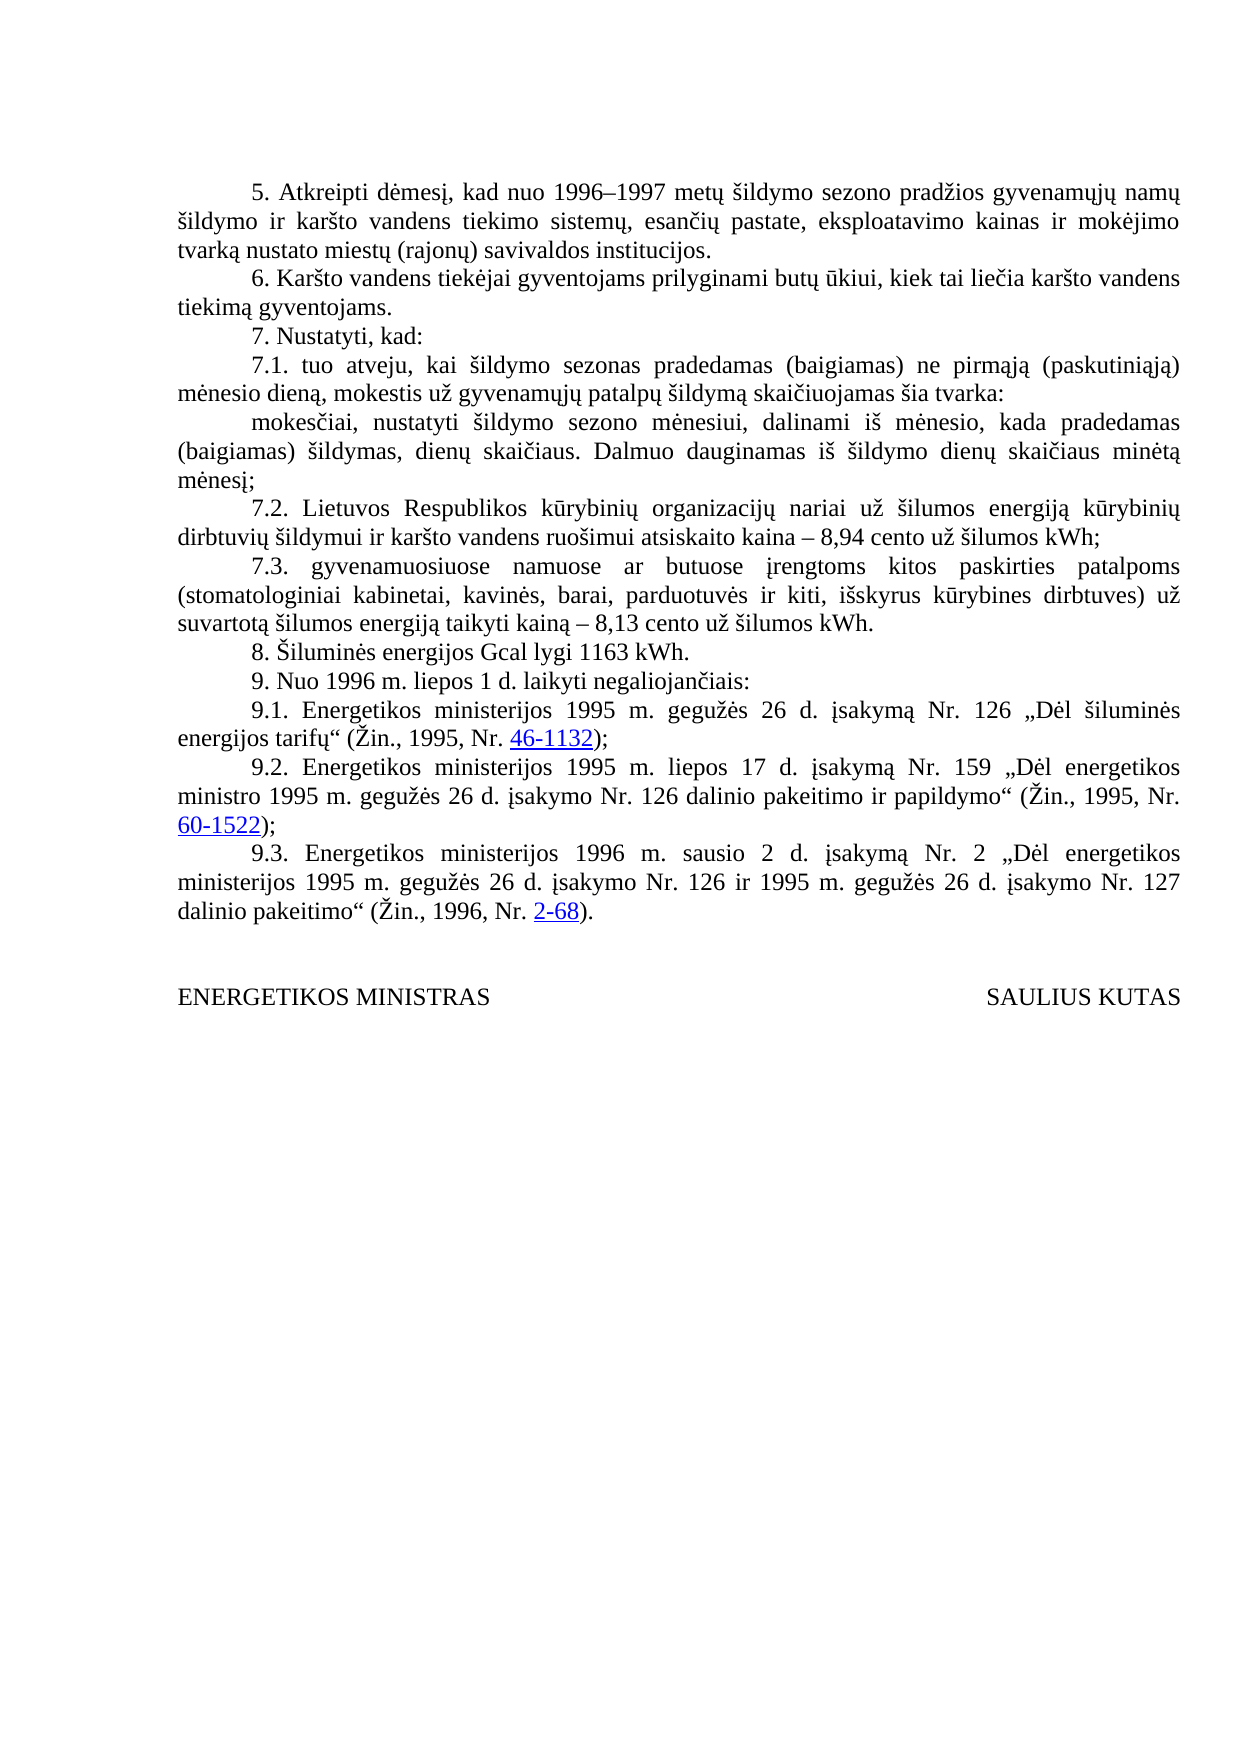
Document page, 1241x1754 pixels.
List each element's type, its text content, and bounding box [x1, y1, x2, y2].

text 7.3. gyvenamuosiuose namuose ar butuose įrengtoms kitos paskirties patalpoms (stomatologiniai kabinetai, kavinės, barai, parduotuvės ir kiti, išskyrus kūrybines dirbtuves) už suvartotą šilumos energiją taikyti kainą – 8,13 cento už šilumos kWh. [177, 551, 1181, 637]
text 9.2. Energetikos ministerijos 1995 m. liepos 17 d. įsakymą Nr. 159 „Dėl energetikos ministro 1995 m. gegužės 26 d. įsakymo Nr. 126 dalinio pakeitimo ir papildymo“ (Žin., 1995, Nr. 60-1522); [177, 752, 1181, 838]
text 7.1. tuo atveju, kai šildymo sezonas pradedamas (baigiamas) ne pirmąją (paskutiniąją) mėnesio dieną, mokestis už gyvenamųjų patalpų šildymą skaičiuojamas šia tvarka: [177, 350, 1181, 407]
text 9. Nuo 1996 m. liepos 1 d. laikyti negaliojančiais: [177, 666, 1181, 695]
text 7.2. Lietuvos Respublikos kūrybinių organizacijų nariai už šilumos energiją kūrybinių dirbtuvių šildymui ir karšto vandens ruošimui atsiskaito kaina – 8,94 cento už šilumos kWh; [177, 493, 1181, 551]
text 6. Karšto vandens tiekėjai gyventojams prilyginami butų ūkiui, kiek tai liečia karšto vandens tiekimą gyventojams. [177, 263, 1181, 321]
text 9.1. Energetikos ministerijos 1995 m. gegužės 26 d. įsakymą Nr. 126 „Dėl šiluminės energijos tarifų“ (Žin., 1995, Nr. 46-1132); [177, 695, 1181, 752]
text 5. Atkreipti dėmesį, kad nuo 1996–1997 metų šildymo sezono pradžios gyvenamųjų namų šildymo ir karšto vandens tiekimo sistemų, esančių pastate, eksploatavimo kainas ir mokėjimo tvarką nustato miestų (rajonų) savivaldos institucijos. [177, 177, 1181, 263]
text ENERGETIKOS MINISTRAS SAULIUS KUTAS [177, 982, 1181, 1011]
text 9.3. Energetikos ministerijos 1996 m. sausio 2 d. įsakymą Nr. 2 „Dėl energetikos ministerijos 1995 m. gegužės 26 d. įsakymo Nr. 126 ir 1995 m. gegužės 26 d. įsakymo Nr. 127 dalinio pakeitimo“ (Žin., 1996, Nr. 2-68). [177, 838, 1181, 925]
text 8. Šiluminės energijos Gcal lygi 1163 kWh. [177, 637, 1181, 666]
text mokesčiai, nustatyti šildymo sezono mėnesiui, dalinami iš mėnesio, kada pradedamas (baigiamas) šildymas, dienų skaičiaus. Dalmuo dauginamas iš šildymo dienų skaičiaus minėtą mėnesį; [177, 407, 1181, 493]
text 7. Nustatyti, kad: [177, 321, 1181, 350]
